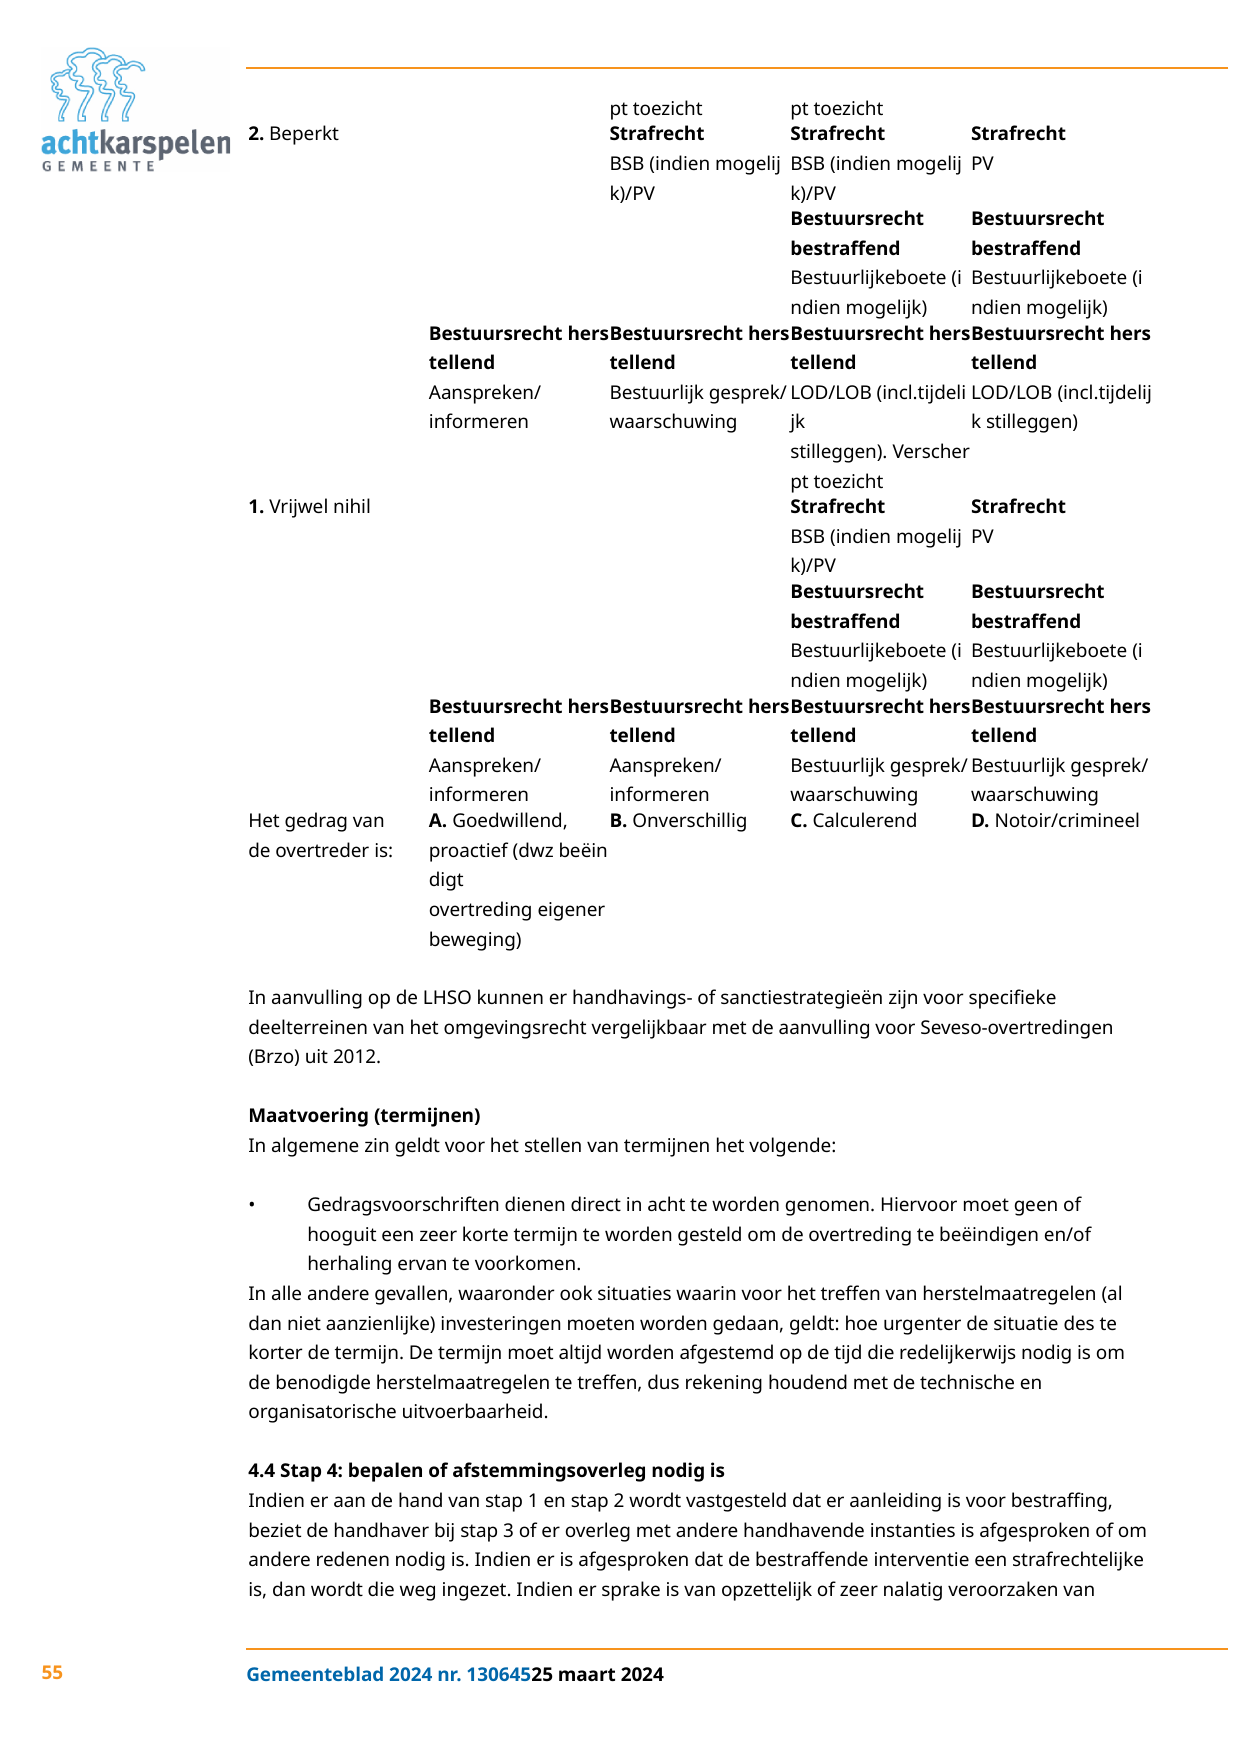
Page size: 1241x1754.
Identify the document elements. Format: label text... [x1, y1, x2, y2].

table_cell Strafrecht BSB (indien mogelijk)/PV [790, 121, 971, 205]
table_cell 2. Beperkt [248, 121, 429, 205]
table_cell C. Calculerend [790, 808, 971, 951]
table_cell [971, 95, 1152, 121]
text In algemene zin geldt voor het stellen van termijnen het volgende: [248, 1132, 1152, 1158]
table_cell Strafrecht PV [971, 121, 1152, 205]
table_cell [609, 494, 790, 578]
text In aanvulling op de LHSO kunnen er handhavings- of sanctiestrategieën zijn voor specifieke deelterreinen van het omgevingsrecht vergelijkbaar met de aanvulling voor Seveso-overtredingen (Brzo) uit 2012. [248, 984, 1152, 1069]
table_cell A. Goedwillend, proactief (dwz beëindigt overtreding eigener beweging) [429, 808, 609, 951]
table_cell D. Notoir/crimineel [971, 808, 1152, 951]
table_cell Bestuursrecht herstellend LOD/LOB (incl.tijdelijk stilleggen). Verscherpt toezicht [790, 320, 971, 493]
table_cell Bestuursrecht herstellend Aanspreken/informeren [429, 320, 609, 493]
text 4.4 Stap 4: bepalen of afstemmingsoverleg nodig is [248, 1458, 1152, 1483]
text Maatvoering (termijnen) [248, 1103, 1152, 1128]
table_cell [609, 205, 790, 320]
table_cell Bestuursrecht bestraffend Bestuurlijkeboete (indien mogelijk) [971, 579, 1152, 693]
table_cell B. Onverschillig [609, 808, 790, 951]
table_cell Het gedrag van de overtreder is: [248, 808, 429, 951]
list Gedragsvoorschriften dienen direct in acht te worden genomen. Hiervoor moet geen of hooguit een zeer korte termijn te worden gesteld om de overtreding te beëindigen en/of herhaling ervan te voorkomen. [248, 1191, 1152, 1276]
table_cell Bestuursrecht bestraffend Bestuurlijkeboete (indien mogelijk) [790, 205, 971, 320]
table_cell Bestuursrecht herstellend Bestuurlijk gesprek/ waarschuwing [790, 693, 971, 807]
table_cell [429, 205, 609, 320]
table_cell pt toezicht [609, 95, 790, 121]
table_cell Strafrecht PV [971, 494, 1152, 578]
table_cell 1. Vrijwel nihil [248, 494, 429, 578]
table_cell pt toezicht [790, 95, 971, 121]
table_cell Bestuursrecht herstellend Aanspreken/informeren [609, 693, 790, 807]
table_cell [429, 579, 609, 693]
table_cell Bestuursrecht herstellend Bestuurlijk gesprek/ waarschuwing [971, 693, 1152, 807]
table_cell [248, 320, 429, 493]
table_cell [429, 494, 609, 578]
table_cell [248, 205, 429, 320]
table_cell Strafrecht BSB (indien mogelijk)/PV [790, 494, 971, 578]
table_cell Bestuursrecht herstellend Aanspreken/informeren [429, 693, 609, 807]
table_cell Bestuursrecht bestraffend Bestuurlijkeboete (indien mogelijk) [971, 205, 1152, 320]
table_cell [248, 693, 429, 807]
text In alle andere gevallen, waaronder ook situaties waarin voor het treffen van herstelmaatregelen (al dan niet aanzienlijke) investeringen moeten worden gedaan, geldt: hoe urgenter de situatie des te korter de termijn. De termijn moet altijd worden afgestemd op de tijd die redelijkerwijs nodig is om de benodigde herstelmaatregelen te treffen, dus rekening houdend met de technische en organisatorische uitvoerbaarheid. [248, 1280, 1152, 1424]
table_cell Bestuursrecht bestraffend Bestuurlijkeboete (indien mogelijk) [790, 579, 971, 693]
table_cell [429, 121, 609, 205]
text Indien er aan de hand van stap 1 en stap 2 wordt vastgesteld dat er aanleiding is voor bestraffing, beziet de handhaver bij stap 3 of er overleg met andere handhavende instanties is afgesproken of om andere redenen nodig is. Indien er is afgesproken dat de bestraffende interventie een strafrechtelijke is, dan wordt die weg ingezet. Indien er sprake is van opzettelijk of zeer nalatig veroorzaken van [248, 1487, 1152, 1602]
table_cell Bestuursrecht herstellend LOD/LOB (incl.tijdelijk stilleggen) [971, 320, 1152, 493]
table_cell [248, 579, 429, 693]
picture [41, 47, 231, 172]
table_cell Bestuursrecht herstellend Bestuurlijk gesprek/ waarschuwing [609, 320, 790, 493]
table_cell [429, 95, 609, 121]
table_cell [609, 579, 790, 693]
table_cell [248, 95, 429, 121]
table_cell Strafrecht BSB (indien mogelijk)/PV [609, 121, 790, 205]
